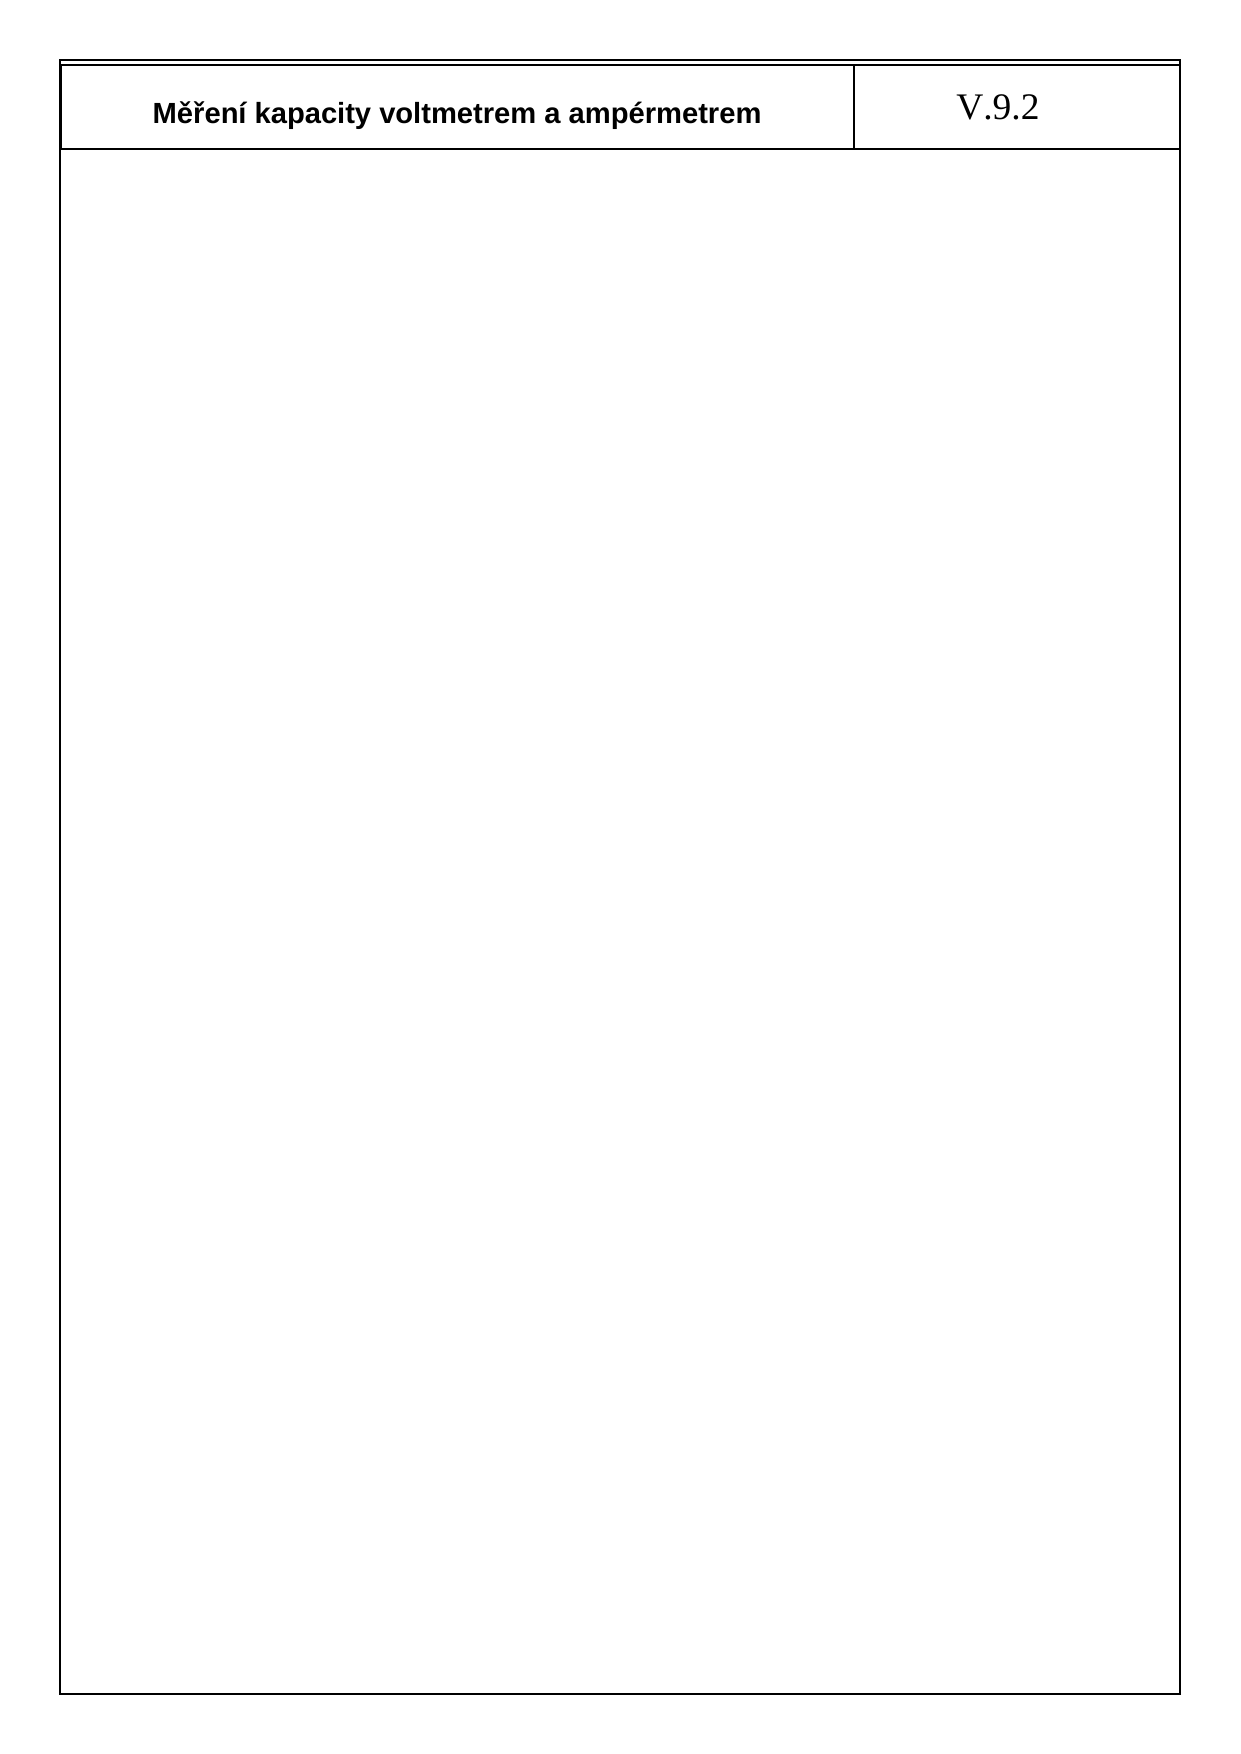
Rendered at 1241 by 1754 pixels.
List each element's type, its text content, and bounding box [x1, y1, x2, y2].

table_header V.9.2 [855, 66, 1179, 148]
table_header Měření kapacity voltmetrem a ampérmetrem [62, 66, 853, 148]
